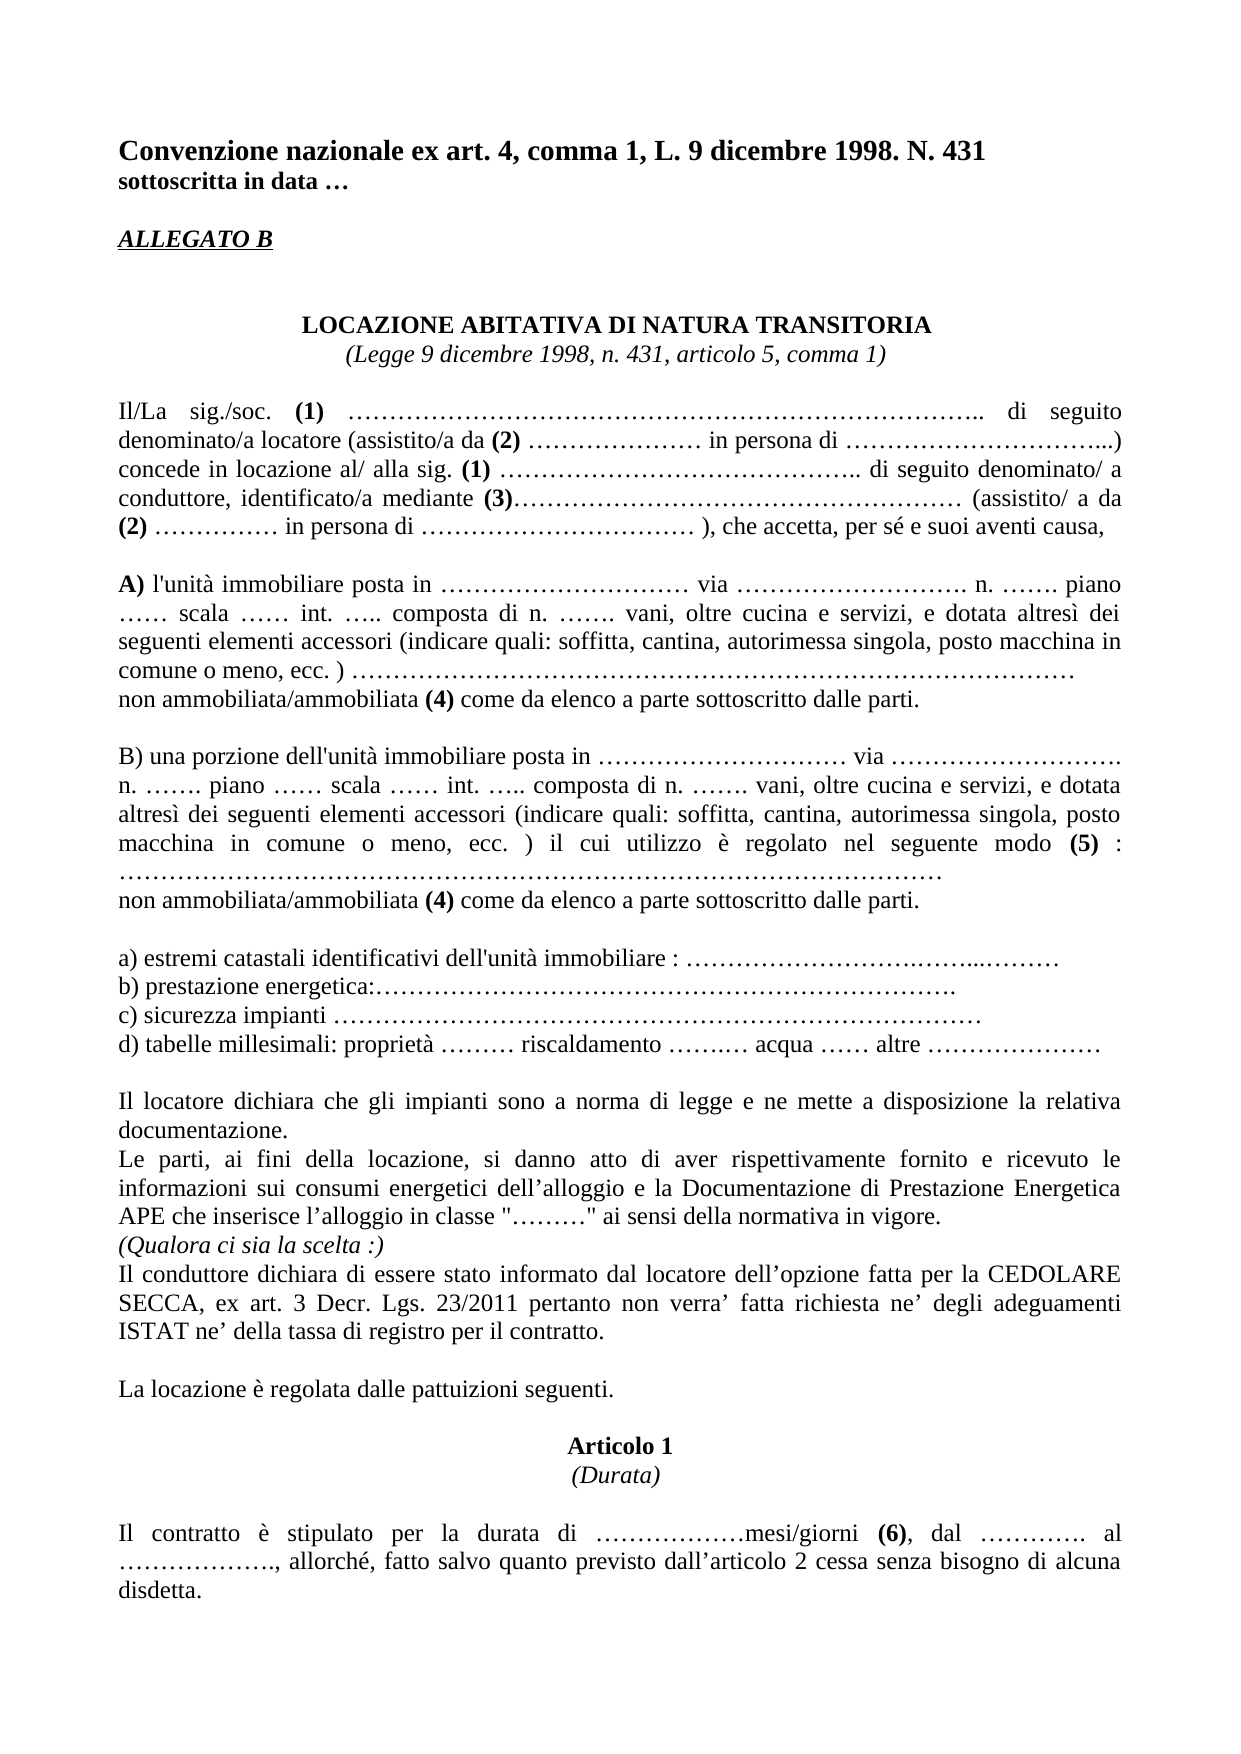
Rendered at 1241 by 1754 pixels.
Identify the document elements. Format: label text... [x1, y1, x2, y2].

text Le parti, ai fini della locazione, si danno atto di aver rispettivamente fornito e ricevuto le informazioni sui consumi energetici dell’alloggio e la Documentazione di Prestazione Energetica APE che inserisce l’alloggio in classe "………" ai sensi della normativa in vigore. [118, 1144, 1122, 1230]
text Il locatore dichiara che gli impianti sono a norma di legge e ne mette a disposizione la relativa documentazione. [118, 1086, 1122, 1144]
text (Durata) [118, 1460, 1122, 1489]
text b) prestazione energetica:……………………………………………………………. [118, 971, 1122, 1000]
text A) l'unità immobiliare posta in ………………………… via ………………………. n. ……. piano …… scala …… int. ….. composta di n. ……. vani, oltre cucina e servizi, e dotata altresì dei seguenti elementi accessori (indicare quali: soffitta, cantina, autorimessa singola, posto macchina in comune o meno, ecc. ) …………………………………………………………………………… [118, 569, 1122, 684]
text Convenzione nazionale ex art. 4, comma 1, L. 9 dicembre 1998. N. 431 [118, 133, 1122, 166]
text Il/La sig./soc. (1) ………………………………………………………………….. di seguito denominato/a locatore (assistito/a da (2) ………………… in persona di …………………………...) concede in locazione al/ alla sig. (1) …………………………………….. di seguito denominato/ a conduttore, identificato/a mediante (3)……………………………………………… (assistito/ a da (2) …………… in persona di …………………………… ), che accetta, per sé e suoi aventi causa, [118, 396, 1122, 540]
text (Qualora ci sia la scelta :) [118, 1230, 1122, 1259]
subtitle Articolo 1 [118, 1431, 1122, 1460]
text LOCAZIONE ABITATIVA DI NATURA TRANSITORIA [118, 310, 1122, 339]
text (Legge 9 dicembre 1998, n. 431, articolo 5, comma 1) [118, 339, 1122, 368]
text Il conduttore dichiara di essere stato informato dal locatore dell’opzione fatta per la CEDOLARE SECCA, ex art. 3 Decr. Lgs. 23/2011 pertanto non verra’ fatta richiesta ne’ degli adeguamenti ISTAT ne’ della tassa di registro per il contratto. [118, 1259, 1122, 1345]
text ALLEGATO B [118, 224, 1122, 253]
text a) estremi catastali identificativi dell'unità immobiliare : ……………………….……...……… [118, 943, 1122, 971]
text d) tabelle millesimali: proprietà ……… riscaldamento …….… acqua …… altre ………………… [118, 1029, 1122, 1058]
text B) una porzione dell'unità immobiliare posta in ………………………… via ………………………. n. ……. piano …… scala …… int. ….. composta di n. ……. vani, oltre cucina e servizi, e dotata altresì dei seguenti elementi accessori (indicare quali: soffitta, cantina, autorimessa singola, posto macchina in comune o meno, ecc. ) il cui utilizzo è regolato nel seguente modo (5) :……………………………………………………………………………………… [118, 741, 1122, 885]
text c) sicurezza impianti …………………………………………………………………… [118, 1000, 1122, 1029]
text La locazione è regolata dalle pattuizioni seguenti. [118, 1374, 1122, 1403]
text sottoscritta in data … [118, 166, 1122, 195]
text Il contratto è stipulato per la durata di ………………mesi/giorni (6), dal …………. al ………………., allorché, fatto salvo quanto previsto dall’articolo 2 cessa senza bisogno di alcuna disdetta. [118, 1518, 1122, 1604]
text non ammobiliata/ammobiliata (4) come da elenco a parte sottoscritto dalle parti. [118, 885, 1122, 914]
text non ammobiliata/ammobiliata (4) come da elenco a parte sottoscritto dalle parti. [118, 684, 1122, 713]
